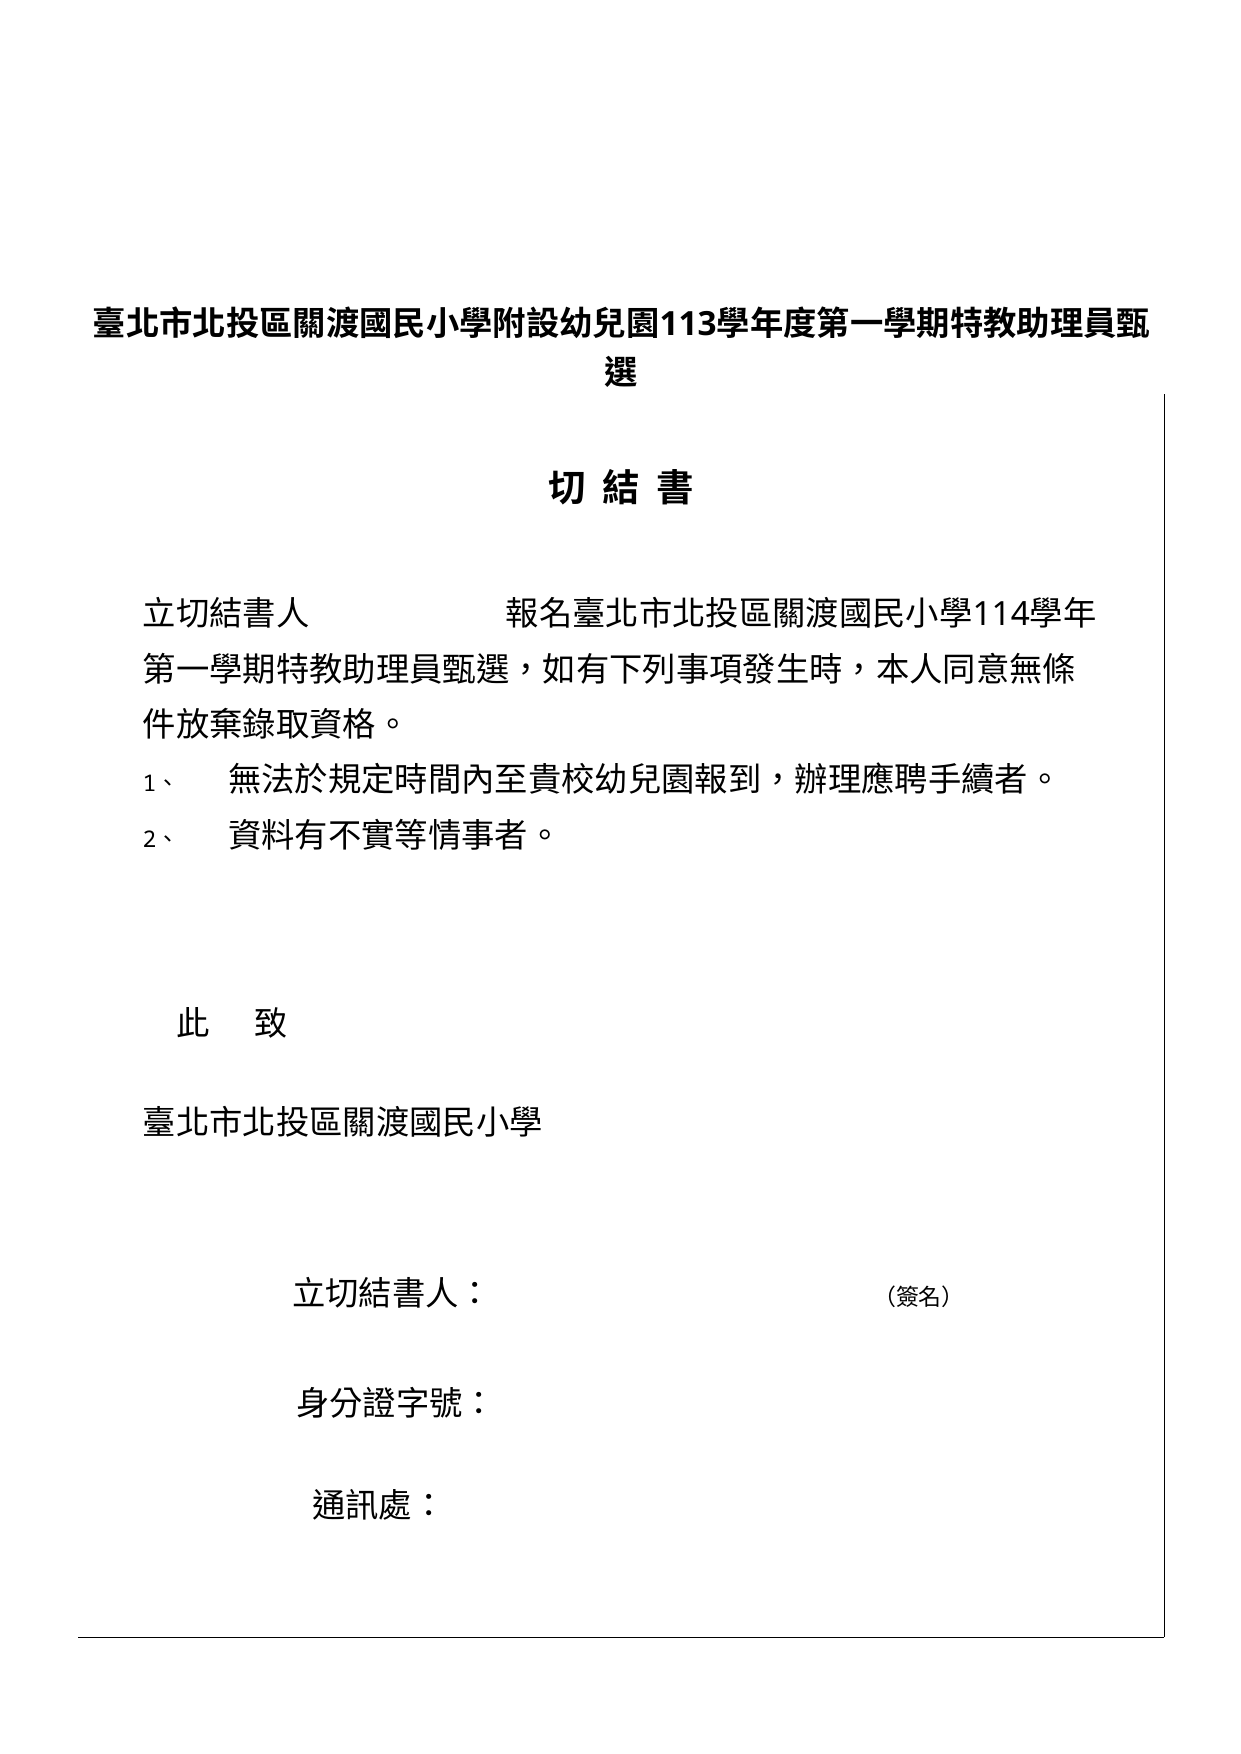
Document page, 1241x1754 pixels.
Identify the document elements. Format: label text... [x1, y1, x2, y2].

table_header 臺北市北投區關渡國民小學附設幼兒園113學年度第一學期特教助理員甄選 切 結 書 立切結書人 報名臺北市北投區關渡國民小學114學年第一學期特教助理員甄選，如有下列事項發生時，本人同意無條件放棄錄取資格。 無法於規定時間內至貴校幼兒園報到，辦理應聘手續者。 資料有不實等情事者。 此 致 臺北市北投區關渡國民小學 立切結書人： （簽名） 身分證字號： 通訊處： [75, 297, 1167, 1643]
